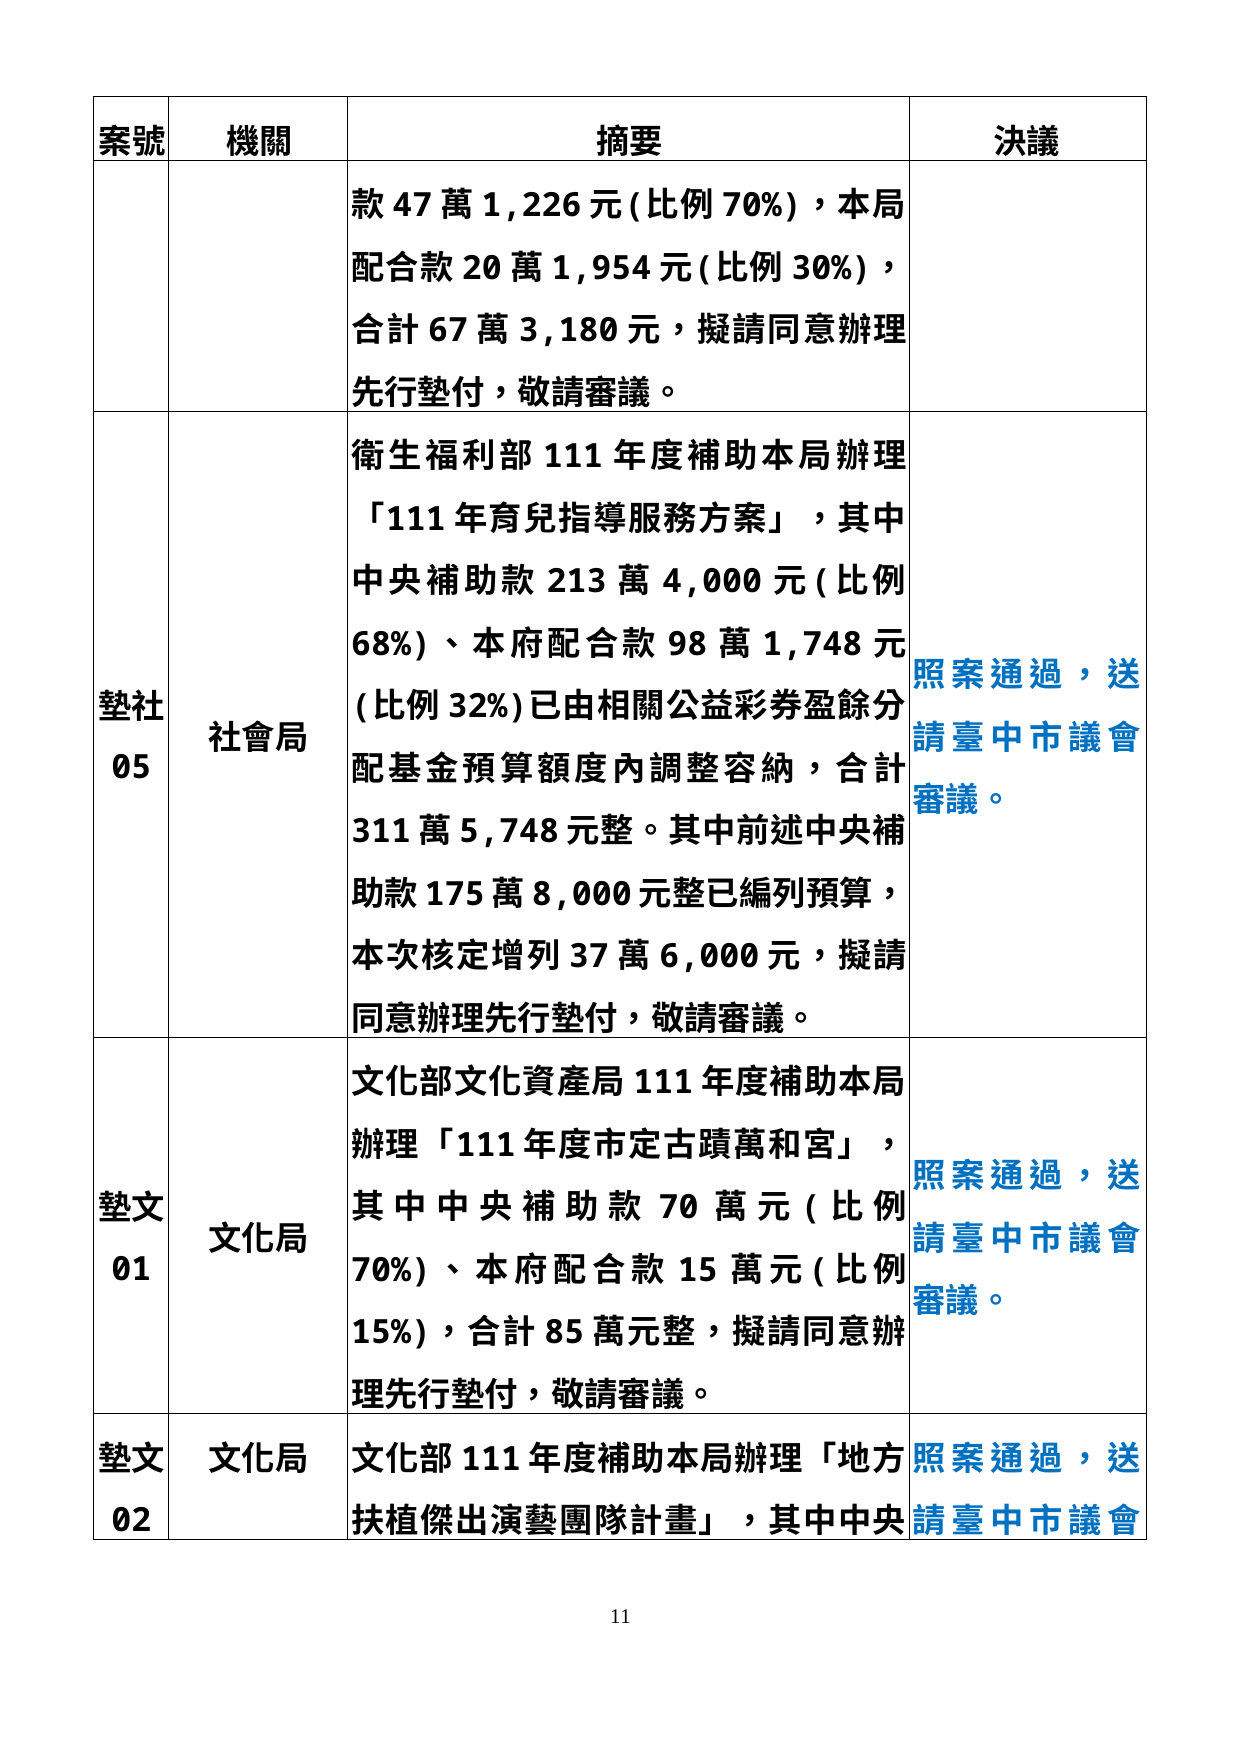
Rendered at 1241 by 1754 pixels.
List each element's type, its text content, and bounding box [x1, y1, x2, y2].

table_cell 文化部文化資產局111年度補助本局辦理「111年度市定古蹟萬和宮」，其中中央補助款70萬元(比例70%)、本府配合款15萬元(比例15%)，合計85萬元整，擬請同意辦理先行墊付，敬請審議。 [348, 1038, 909, 1413]
table_cell 照案通過，送請臺中市議會審議。 [910, 412, 1146, 1037]
table_cell 文化局 [169, 1038, 347, 1413]
table_cell 文化局 [169, 1414, 347, 1539]
table_cell 社會局 [169, 412, 347, 1037]
table_cell 墊社05 [94, 412, 168, 1037]
table_cell [94, 161, 168, 411]
table_cell 款47萬1,226元(比例70%)，本局配合款20萬1,954元(比例30%)，合計67萬3,180元，擬請同意辦理先行墊付，敬請審議。 [348, 161, 909, 411]
table_cell 照案通過，送請臺中市議會 [910, 1414, 1146, 1539]
table_cell [910, 161, 1146, 411]
table_cell 衛生福利部111年度補助本局辦理「111年育兒指導服務方案」，其中中央補助款213萬4,000元(比例68%)、本府配合款98萬1,748元(比例32%)已由相關公益彩券盈餘分配基金預算額度內調整容納，合計311萬5,748元整。其中前述中央補助款175萬8,000元整已編列預算，本次核定增列37萬6,000元，擬請同意辦理先行墊付，敬請審議。 [348, 412, 909, 1037]
table_cell 文化部111年度補助本局辦理「地方扶植傑出演藝團隊計畫」，其中中央 [348, 1414, 909, 1539]
table_cell 墊文02 [94, 1414, 168, 1539]
table_cell 照案通過，送請臺中市議會審議。 [910, 1038, 1146, 1413]
table_cell 墊文01 [94, 1038, 168, 1413]
table_header 機關 [169, 97, 347, 160]
table_header 摘要 [348, 97, 909, 160]
table_cell [169, 161, 347, 411]
table_header 案號 [94, 97, 168, 160]
table_header 決議 [910, 97, 1146, 160]
